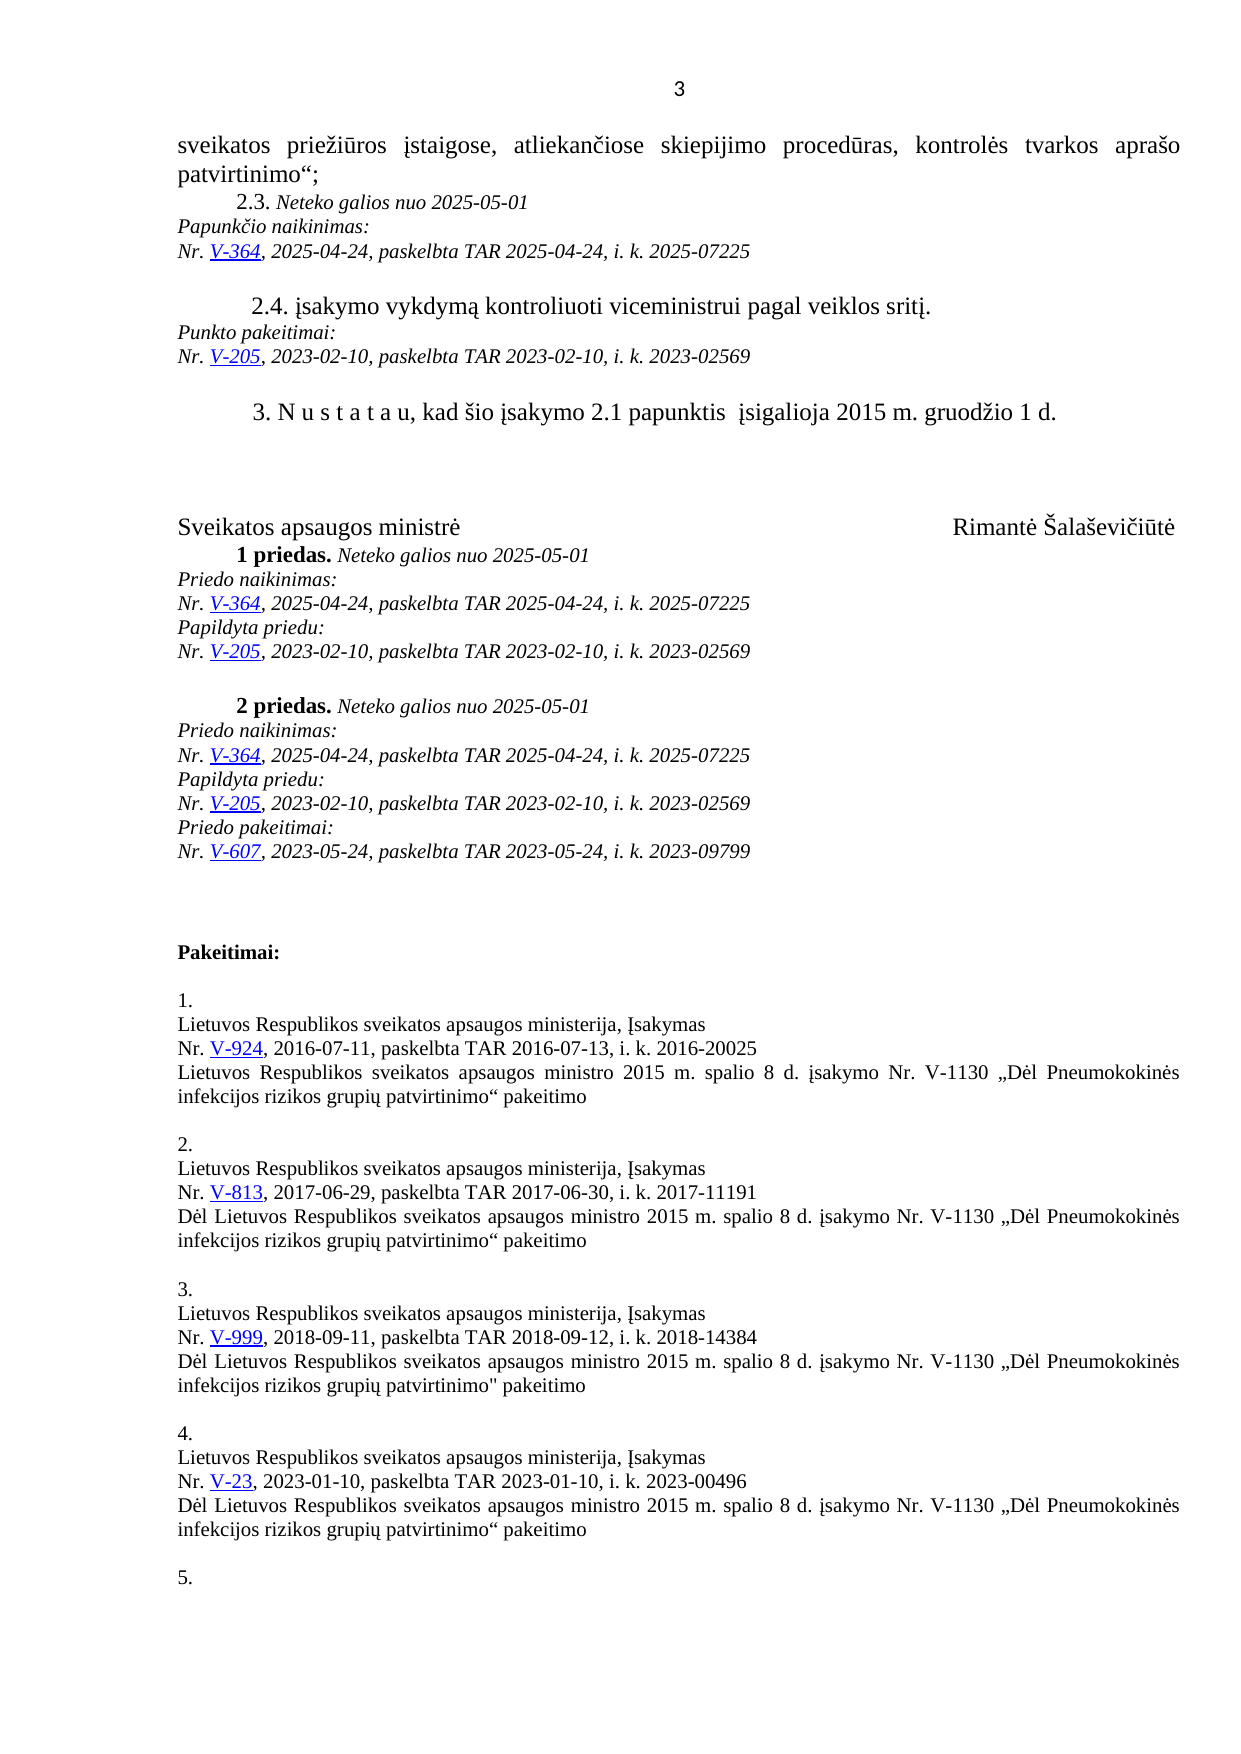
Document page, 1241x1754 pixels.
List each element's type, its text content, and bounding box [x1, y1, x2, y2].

text Nr. V-924, 2016-07-11, paskelbta TAR 2016-07-13, i. k. 2016-20025 [177, 1036, 1181, 1060]
text Papildyta priedu: [177, 767, 1181, 791]
text Lietuvos Respublikos sveikatos apsaugos ministerija, Įsakymas [177, 1012, 1181, 1036]
text Lietuvos Respublikos sveikatos apsaugos ministro 2015 m. spalio 8 d. įsakymo Nr. V-1130 „Dėl Pneumokokinės infekcijos rizikos grupių patvirtinimo“ pakeitimo [177, 1060, 1181, 1108]
text Papildyta priedu: [177, 615, 1181, 639]
text Nr. V-205, 2023-02-10, paskelbta TAR 2023-02-10, i. k. 2023-02569 [177, 791, 1181, 815]
text Nr. V-364, 2025-04-24, paskelbta TAR 2025-04-24, i. k. 2025-07225 [177, 591, 1181, 615]
text 3. N u s t a t a u, kad šio įsakymo 2.1 papunktis įsigalioja 2015 m. gruodžio 1 d. [177, 397, 1181, 426]
text 4. [177, 1421, 1181, 1445]
text Nr. V-607, 2023-05-24, paskelbta TAR 2023-05-24, i. k. 2023-09799 [177, 839, 1181, 863]
text Lietuvos Respublikos sveikatos apsaugos ministerija, Įsakymas [177, 1445, 1181, 1469]
text 3. [177, 1277, 1181, 1301]
text Nr. V-205, 2023-02-10, paskelbta TAR 2023-02-10, i. k. 2023-02569 [177, 639, 1181, 663]
text 2.3. Neteko galios nuo 2025-05-01 [177, 188, 1181, 214]
text 2 priedas. Neteko galios nuo 2025-05-01 [177, 692, 1181, 718]
text Nr. V-364, 2025-04-24, paskelbta TAR 2025-04-24, i. k. 2025-07225 [177, 238, 1181, 263]
text Punkto pakeitimai: [177, 320, 1181, 344]
text Dėl Lietuvos Respublikos sveikatos apsaugos ministro 2015 m. spalio 8 d. įsakymo Nr. V-1130 „Dėl Pneumokokinės infekcijos rizikos grupių patvirtinimo“ pakeitimo [177, 1493, 1181, 1541]
text Lietuvos Respublikos sveikatos apsaugos ministerija, Įsakymas [177, 1301, 1181, 1325]
text 1. [177, 988, 1181, 1012]
text Priedo naikinimas: [177, 567, 1181, 591]
text Nr. V-999, 2018-09-11, paskelbta TAR 2018-09-12, i. k. 2018-14384 [177, 1325, 1181, 1349]
text 1 priedas. Neteko galios nuo 2025-05-01 [177, 541, 1181, 567]
text Nr. V-364, 2025-04-24, paskelbta TAR 2025-04-24, i. k. 2025-07225 [177, 742, 1181, 767]
text 5. [177, 1565, 1181, 1589]
text Priedo pakeitimai: [177, 815, 1181, 839]
text Dėl Lietuvos Respublikos sveikatos apsaugos ministro 2015 m. spalio 8 d. įsakymo Nr. V-1130 „Dėl Pneumokokinės infekcijos rizikos grupių patvirtinimo" pakeitimo [177, 1349, 1181, 1397]
text Priedo naikinimas: [177, 718, 1181, 742]
text Dėl Lietuvos Respublikos sveikatos apsaugos ministro 2015 m. spalio 8 d. įsakymo Nr. V-1130 „Dėl Pneumokokinės infekcijos rizikos grupių patvirtinimo“ pakeitimo [177, 1204, 1181, 1252]
text Sveikatos apsaugos ministrė Rimantė Šalaševičiūtė [177, 512, 1181, 541]
text Nr. V-813, 2017-06-29, paskelbta TAR 2017-06-30, i. k. 2017-11191 [177, 1180, 1181, 1204]
text Papunkčio naikinimas: [177, 214, 1181, 238]
text Nr. V-23, 2023-01-10, paskelbta TAR 2023-01-10, i. k. 2023-00496 [177, 1469, 1181, 1493]
text 2. [177, 1132, 1181, 1156]
text 2.4. įsakymo vykdymą kontroliuoti viceministrui pagal veiklos sritį. [177, 291, 1181, 320]
text Nr. V-205, 2023-02-10, paskelbta TAR 2023-02-10, i. k. 2023-02569 [177, 344, 1181, 368]
text Pakeitimai: [177, 940, 1181, 964]
text Lietuvos Respublikos sveikatos apsaugos ministerija, Įsakymas [177, 1156, 1181, 1180]
text sveikatos priežiūros įstaigose, atliekančiose skiepijimo procedūras, kontrolės tvarkos aprašo patvirtinimo“; [177, 131, 1181, 188]
